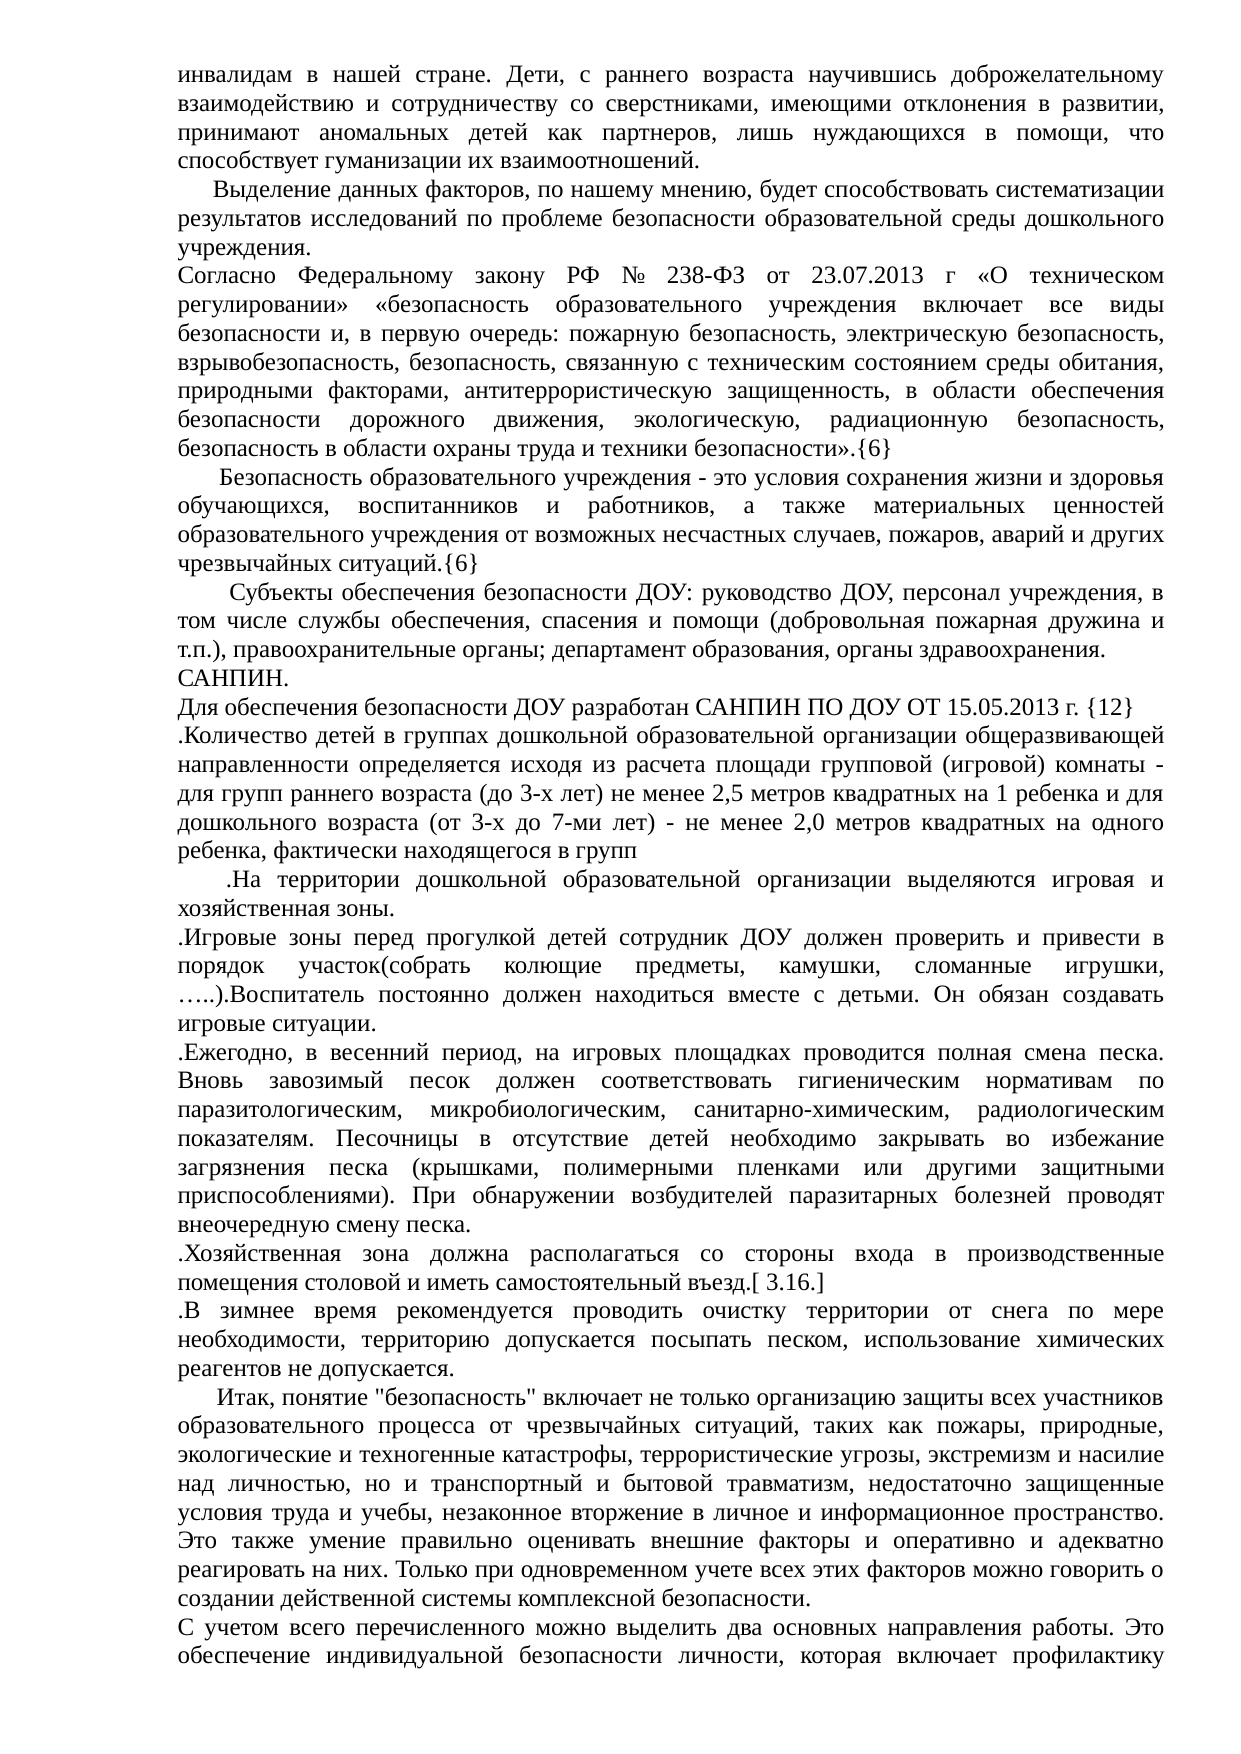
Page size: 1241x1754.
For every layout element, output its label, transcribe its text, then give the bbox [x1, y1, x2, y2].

text Для обеспечения безопасности ДОУ разработан САНПИН ПО ДОУ ОТ 15.05.2013 г. {12} [177, 692, 1165, 720]
text инвалидам в нашей стране. Дети, с раннего возраста научившись доброжелательному взаимодействию и сотрудничеству со сверстниками, имеющими отклонения в развитии, принимают аномальных детей как партнеров, лишь нуждающихся в помощи, что способствует гуманизации их взаимоотношений. [177, 59, 1165, 174]
text Безопасность образовательного учреждения - это условия сохранения жизни и здоровья обучающихся, воспитанников и работников, а также материальных ценностей образовательного учреждения от возможных несчастных случаев, пожаров, аварий и других чрезвычайных ситуаций.{6} [177, 462, 1165, 577]
text .На территории дошкольной образовательной организации выделяются игровая и хозяйственная зоны. [177, 864, 1165, 922]
text .Игровые зоны перед прогулкой детей сотрудник ДОУ должен проверить и привести в порядок участок(собрать колющие предметы, камушки, сломанные игрушки,…..).Воспитатель постоянно должен находиться вместе с детьми. Он обязан создавать игровые ситуации. [177, 922, 1165, 1037]
text САНПИН. [177, 663, 1165, 692]
text .Ежегодно, в весенний период, на игровых площадках проводится полная смена песка. Вновь завозимый песок должен соответствовать гигиеническим нормативам по паразитологическим, микробиологическим, санитарно-химическим, радиологическим показателям. Песочницы в отсутствие детей необходимо закрывать во избежание загрязнения песка (крышками, полимерными пленками или другими защитными приспособлениями). При обнаружении возбудителей паразитарных болезней проводят внеочередную смену песка. [177, 1037, 1165, 1238]
text Согласно Федеральному закону РФ № 238-ФЗ от 23.07.2013 г «О техническом регулировании» «безопасность образовательного учреждения включает все виды безопасности и, в первую очередь: пожарную безопасность, электрическую безопасность, взрывобезопасность, безопасность, связанную с техническим состоянием среды обитания, природными факторами, антитеррористическую защищенность, в области обеспечения безопасности дорожного движения, экологическую, радиационную безопасность, безопасность в области охраны труда и техники безопасности».{6} [177, 260, 1165, 462]
text .Количество детей в группах дошкольной образовательной организации общеразвивающей направленности определяется исходя из расчета площади групповой (игровой) комнаты - для групп раннего возраста (до 3-х лет) не менее 2,5 метров квадратных на 1 ребенка и для дошкольного возраста (от 3-х до 7-ми лет) - не менее 2,0 метров квадратных на одного ребенка, фактически находящегося в групп [177, 720, 1165, 864]
text Итак, понятие "безопасность" включает не только организацию защиты всех участников образовательного процесса от чрезвычайных ситуаций, таких как пожары, природные, экологические и техногенные катастрофы, террористические угрозы, экстремизм и насилие над личностью, но и транспортный и бытовой травматизм, недостаточно защищенные условия труда и учебы, незаконное вторжение в личное и информационное пространство. Это также умение правильно оценивать внешние факторы и оперативно и адекватно реагировать на них. Только при одновременном учете всех этих факторов можно говорить о создании действенной системы комплексной безопасности. [177, 1382, 1165, 1612]
text Субъекты обеспечения безопасности ДОУ: руководство ДОУ, персонал учреждения, в том числе службы обеспечения, спасения и помощи (добровольная пожарная дружина и т.п.), правоохранительные органы; департамент образования, органы здравоохранения. [177, 577, 1165, 663]
text Выделение данных факторов, по нашему мнению, будет способствовать систематизации результатов исследований по проблеме безопасности образовательной среды дошкольного учреждения. [177, 174, 1165, 260]
text .Хозяйственная зона должна располагаться со стороны входа в производственные помещения столовой и иметь самостоятельный въезд.[ 3.16.] [177, 1238, 1165, 1295]
text С учетом всего перечисленного можно выделить два основных направления работы. Это обеспечение индивидуальной безопасности личности, которая включает профилактику [177, 1612, 1165, 1669]
text .В зимнее время рекомендуется проводить очистку территории от снега по мере необходимости, территорию допускается посыпать песком, использование химических реагентов не допускается. [177, 1295, 1165, 1382]
